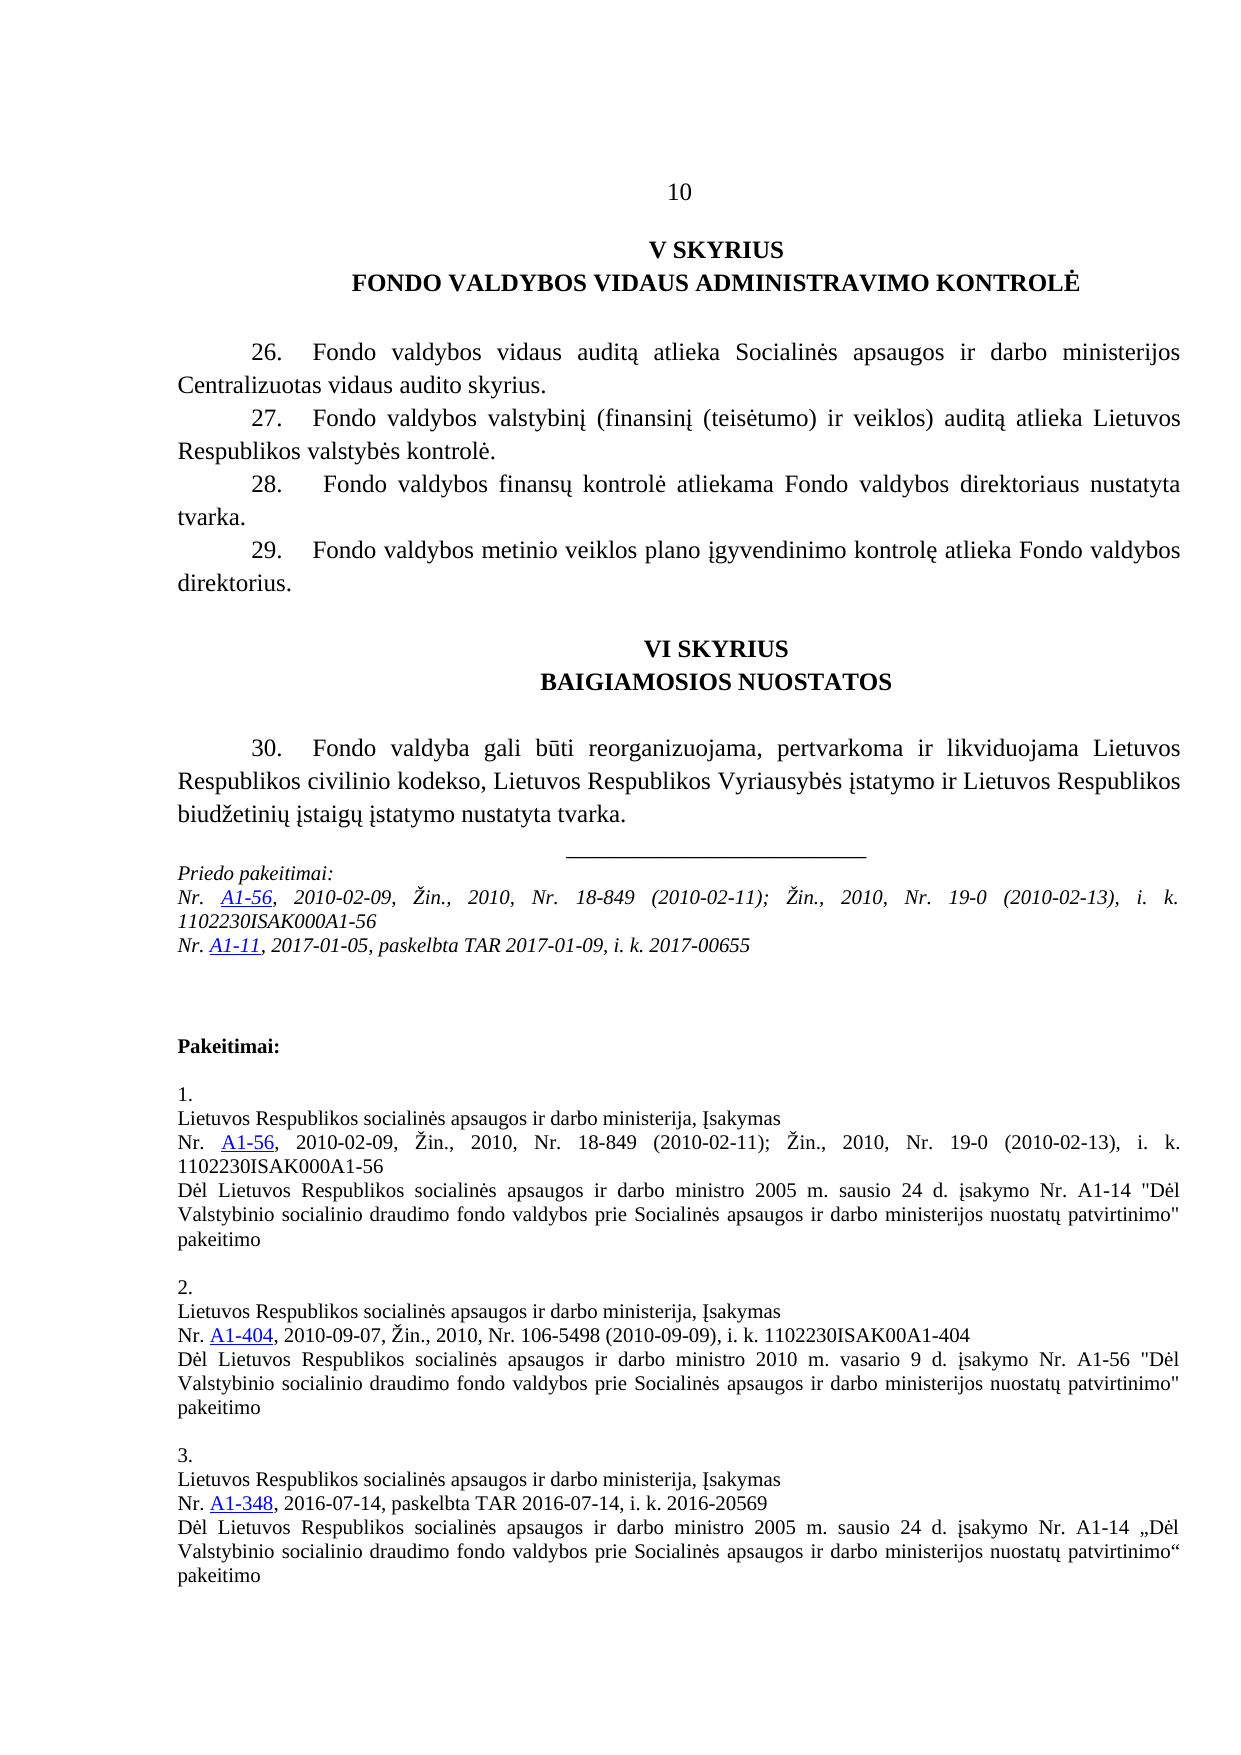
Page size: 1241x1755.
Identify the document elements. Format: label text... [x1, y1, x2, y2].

text Lietuvos Respublikos socialinės apsaugos ir darbo ministerija, Įsakymas [177, 1106, 1181, 1130]
text V SKYRIUS [177, 235, 1181, 263]
text 29. Fondo valdybos metinio veiklos plano įgyvendinimo kontrolę atlieka Fondo valdybos direktorius. [177, 535, 1181, 597]
text 26. Fondo valdybos vidaus auditą atlieka Socialinės apsaugos ir darbo ministerijos Centralizuotas vidaus audito skyrius. [177, 337, 1181, 398]
text Lietuvos Respublikos socialinės apsaugos ir darbo ministerija, Įsakymas [177, 1467, 1181, 1491]
text Dėl Lietuvos Respublikos socialinės apsaugos ir darbo ministro 2010 m. vasario 9 d. įsakymo Nr. A1-56 "Dėl Valstybinio socialinio draudimo fondo valdybos prie Socialinės apsaugos ir darbo ministerijos nuostatų patvirtinimo" pakeitimo [177, 1347, 1181, 1419]
text Nr. A1-11, 2017-01-05, paskelbta TAR 2017-01-09, i. k. 2017-00655 [177, 933, 1181, 957]
text VI SKYRIUS [177, 634, 1181, 663]
text Lietuvos Respublikos socialinės apsaugos ir darbo ministerija, Įsakymas [177, 1299, 1181, 1323]
text FONDO VALDYBOS VIDAUS ADMINISTRAVIMO KONTROLĖ [177, 268, 1181, 296]
text Pakeitimai: [177, 1034, 1181, 1058]
text 28. Fondo valdybos finansų kontrolė atliekama Fondo valdybos direktoriaus nustatyta tvarka. [177, 469, 1181, 531]
text Dėl Lietuvos Respublikos socialinės apsaugos ir darbo ministro 2005 m. sausio 24 d. įsakymo Nr. A1-14 "Dėl Valstybinio socialinio draudimo fondo valdybos prie Socialinės apsaugos ir darbo ministerijos nuostatų patvirtinimo" pakeitimo [177, 1178, 1181, 1251]
text 2. [177, 1274, 1181, 1299]
text Nr. A1-404, 2010-09-07, Žin., 2010, Nr. 106-5498 (2010-09-09), i. k. 1102230ISAK00A1-404 [177, 1323, 1181, 1347]
text ________________________ [177, 832, 1181, 861]
text 3. [177, 1443, 1181, 1467]
text 27. Fondo valdybos valstybinį (finansinį (teisėtumo) ir veiklos) auditą atlieka Lietuvos Respublikos valstybės kontrolė. [177, 403, 1181, 464]
text Priedo pakeitimai: [177, 861, 1181, 885]
text 30. Fondo valdyba gali būti reorganizuojama, pertvarkoma ir likviduojama Lietuvos Respublikos civilinio kodekso, Lietuvos Respublikos Vyriausybės įstatymo ir Lietuvos Respublikos biudžetinių įstaigų įstatymo nustatyta tvarka. [177, 733, 1181, 828]
text Nr. A1-56, 2010-02-09, Žin., 2010, Nr. 18-849 (2010-02-11); Žin., 2010, Nr. 19-0 (2010-02-13), i. k. 1102230ISAK000A1-56 [177, 1130, 1181, 1178]
text Dėl Lietuvos Respublikos socialinės apsaugos ir darbo ministro 2005 m. sausio 24 d. įsakymo Nr. A1-14 „Dėl Valstybinio socialinio draudimo fondo valdybos prie Socialinės apsaugos ir darbo ministerijos nuostatų patvirtinimo“ pakeitimo [177, 1515, 1181, 1587]
text BAIGIAMOSIOS NUOSTATOS [177, 667, 1181, 696]
text 1. [177, 1082, 1181, 1106]
text Nr. A1-348, 2016-07-14, paskelbta TAR 2016-07-14, i. k. 2016-20569 [177, 1491, 1181, 1515]
text Nr. A1-56, 2010-02-09, Žin., 2010, Nr. 18-849 (2010-02-11); Žin., 2010, Nr. 19-0 (2010-02-13), i. k. 1102230ISAK000A1-56 [177, 885, 1181, 933]
